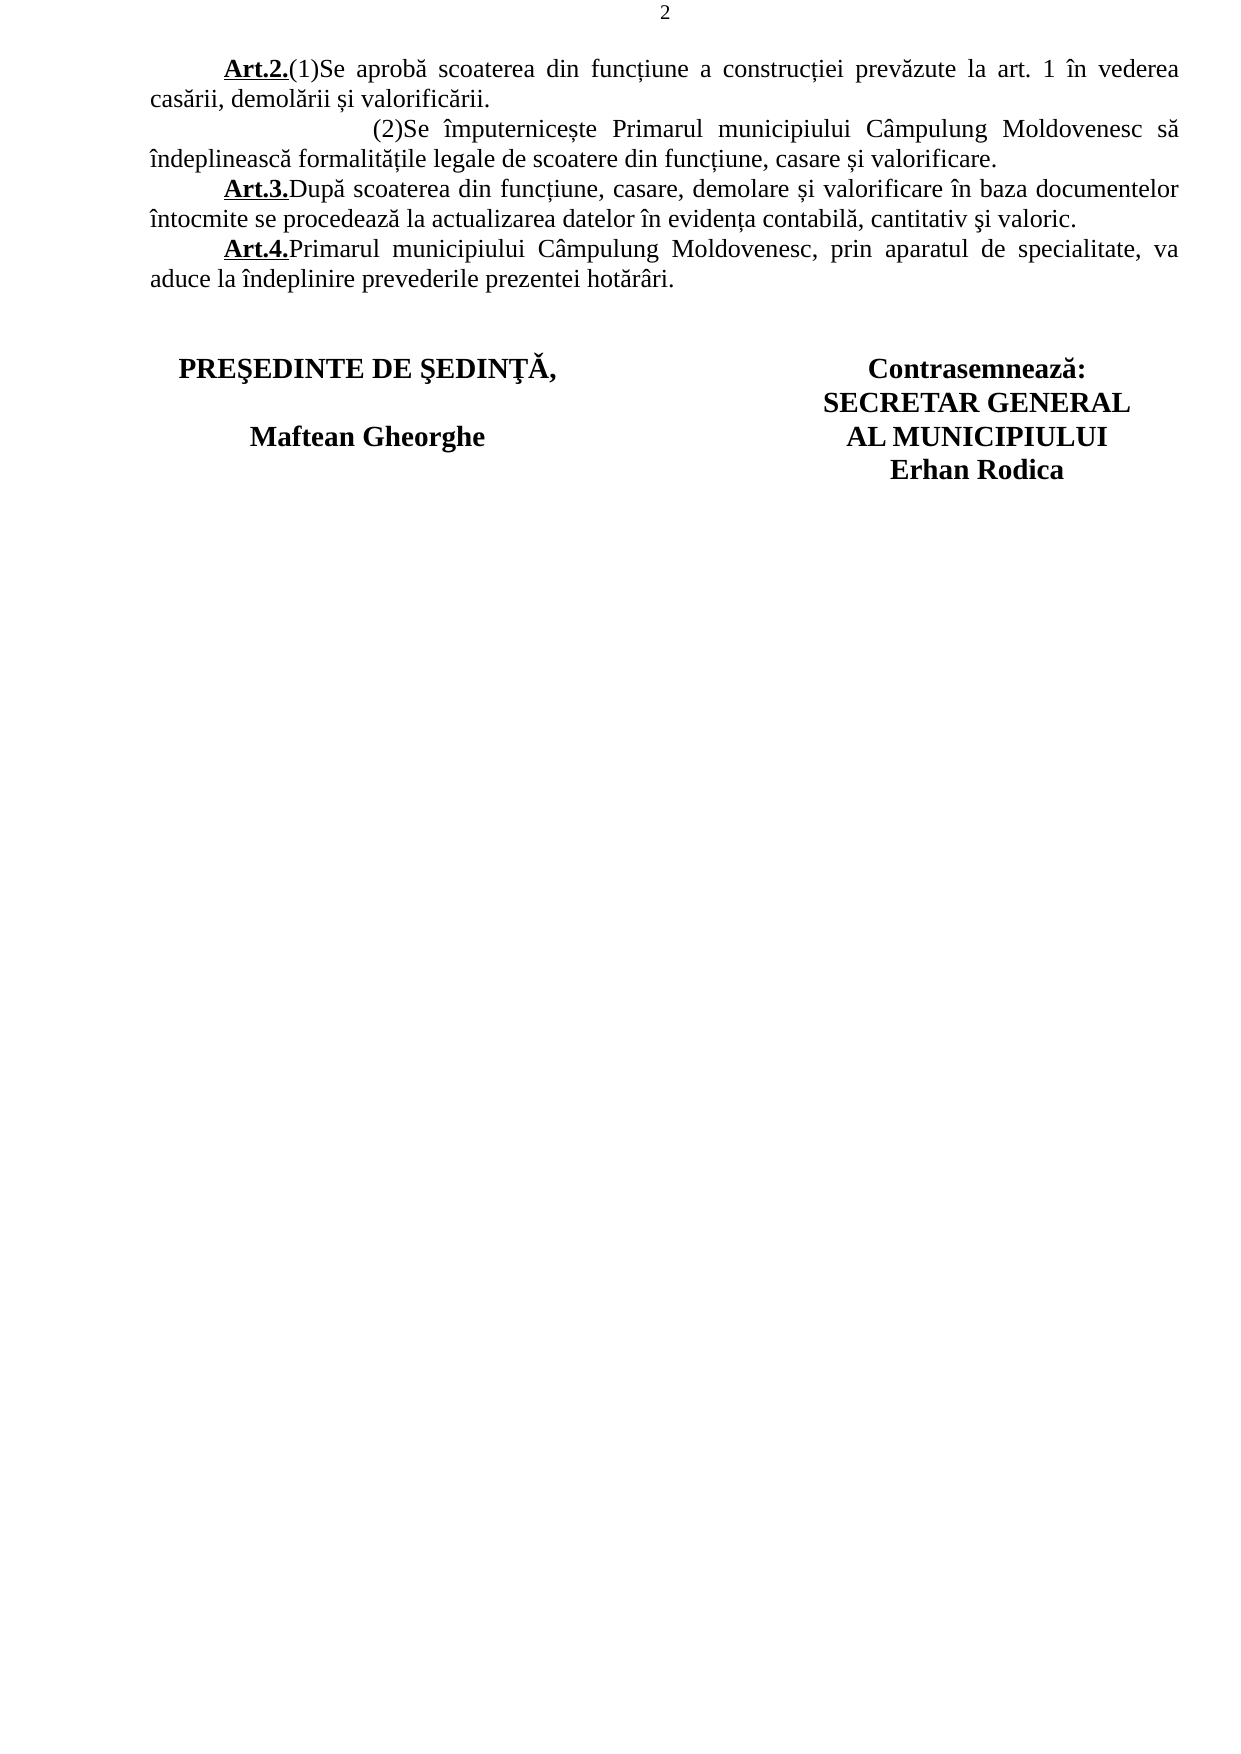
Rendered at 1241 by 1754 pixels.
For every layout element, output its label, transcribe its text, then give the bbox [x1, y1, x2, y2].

table_header [575, 352, 732, 486]
text Art.2.(1)Se aprobă scoaterea din funcțiune a construcției prevăzute la art. 1 în vederea casării, demolării și valorificării. [150, 53, 1180, 113]
text Art.4.Primarul municipiului Câmpulung Moldovenesc, prin aparatul de specialitate, va aduce la îndeplinire prevederile prezentei hotărâri. [150, 233, 1180, 293]
text Art.3.După scoaterea din funcțiune, casare, demolare și valorificare în baza documentelor întocmite se procedează la actualizarea datelor în evidența contabilă, cantitativ şi valoric. [150, 173, 1180, 233]
table_header PREŞEDINTE DE ŞEDINŢǍ, Maftean Gheorghe [160, 352, 575, 486]
table_header Contrasemnează: SECRETAR GENERAL AL MUNICIPIULUI Erhan Rodica [733, 352, 1222, 486]
text (2)Se împuternicește Primarul municipiului Câmpulung Moldovenesc să îndeplinească formalitățile legale de scoatere din funcțiune, casare și valorificare. [150, 113, 1180, 173]
